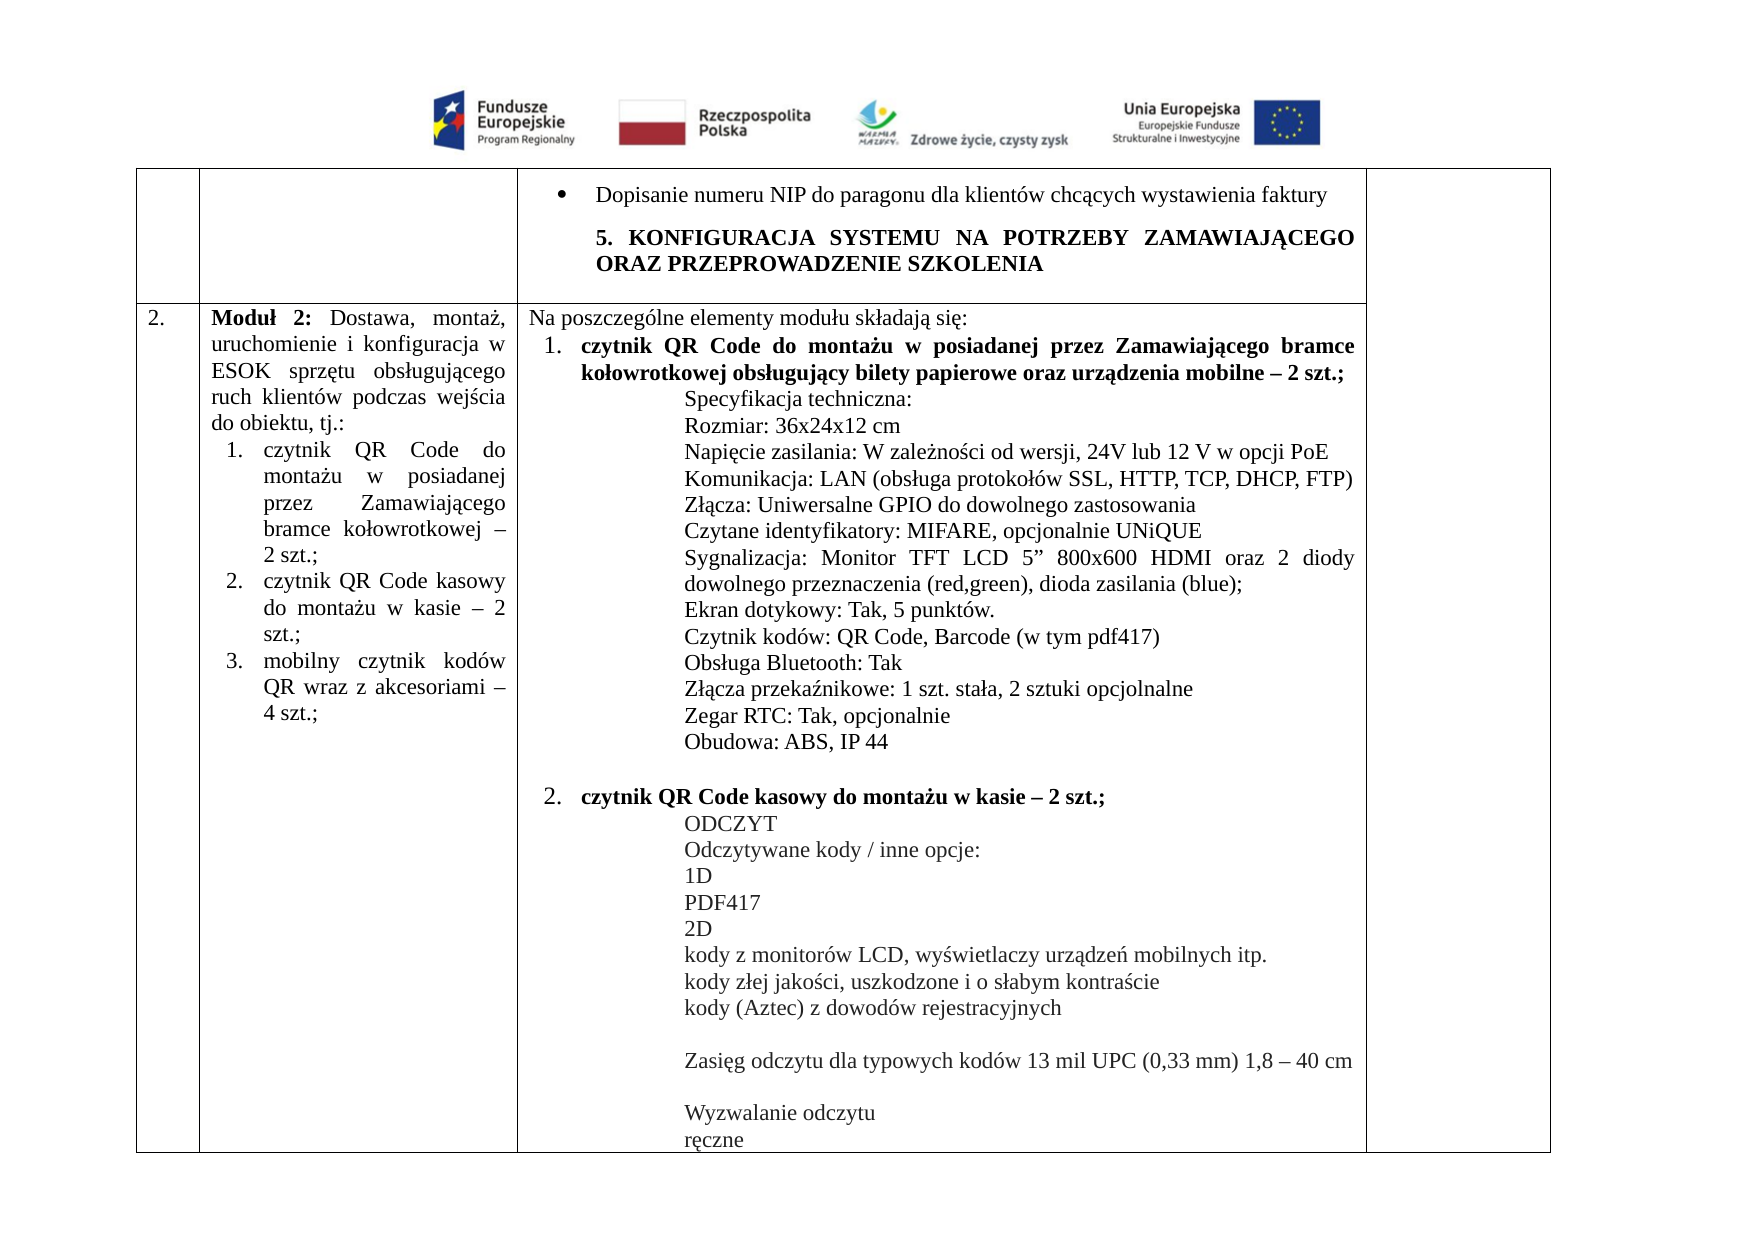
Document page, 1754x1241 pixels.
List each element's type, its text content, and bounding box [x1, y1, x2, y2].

table_cell 2. [137, 304, 199, 1152]
table_cell [1367, 169, 1550, 1152]
table_cell Moduł 2: Dostawa, montaż, uruchomienie i konfiguracja w ESOK sprzętu obsługującego ruch klientów podczas wejścia do obiektu, tj.: czytnik QR Code do montażu w posiadanej przez Zamawiającego bramce kołowrotkowej – 2 szt.; czytnik QR Code kasowy do montażu w kasie – 2 szt.; mobilny czytnik kodów QR wraz z akcesoriami – 4 szt.; [200, 304, 517, 1152]
table_cell [137, 169, 199, 303]
table_cell Na poszczególne elementy modułu składają się: czytnik QR Code do montażu w posiadanej przez Zamawiającego bramce kołowrotkowej obsługujący bilety papierowe oraz urządzenia mobilne – 2 szt.; Specyfikacja techniczna: Rozmiar: 36x24x12 cm Napięcie zasilania: W zależności od wersji, 24V lub 12 V w opcji PoE Komunikacja: LAN (obsługa protokołów SSL, HTTP, TCP, DHCP, FTP) Złącza: Uniwersalne GPIO do dowolnego zastosowania Czytane identyfikatory: MIFARE, opcjonalnie UNiQUE Sygnalizacja: Monitor TFT LCD 5” 800x600 HDMI oraz 2 diody dowolnego przeznaczenia (red,green), dioda zasilania (blue); Ekran dotykowy: Tak, 5 punktów. Czytnik kodów: QR Code, Barcode (w tym pdf417) Obsługa Bluetooth: Tak Złącza przekaźnikowe: 1 szt. stała, 2 sztuki opcjolnalne Zegar RTC: Tak, opcjonalnie Obudowa: ABS, IP 44 czytnik QR Code kasowy do montażu w kasie – 2 szt.; ODCZYT Odczytywane kody / inne opcje: 1D PDF417 2D kody z monitorów LCD, wyświetlaczy urządzeń mobilnych itp. kody złej jakości, uszkodzone i o słabym kontraście kody (Aztec) z dowodów rejestracyjnych Zasięg odczytu dla typowych kodów 13 mil UPC (0,33 mm) 1,8 – 40 cm Wyzwalanie odczytu ręczne [518, 304, 1366, 1152]
table_cell [200, 169, 517, 303]
